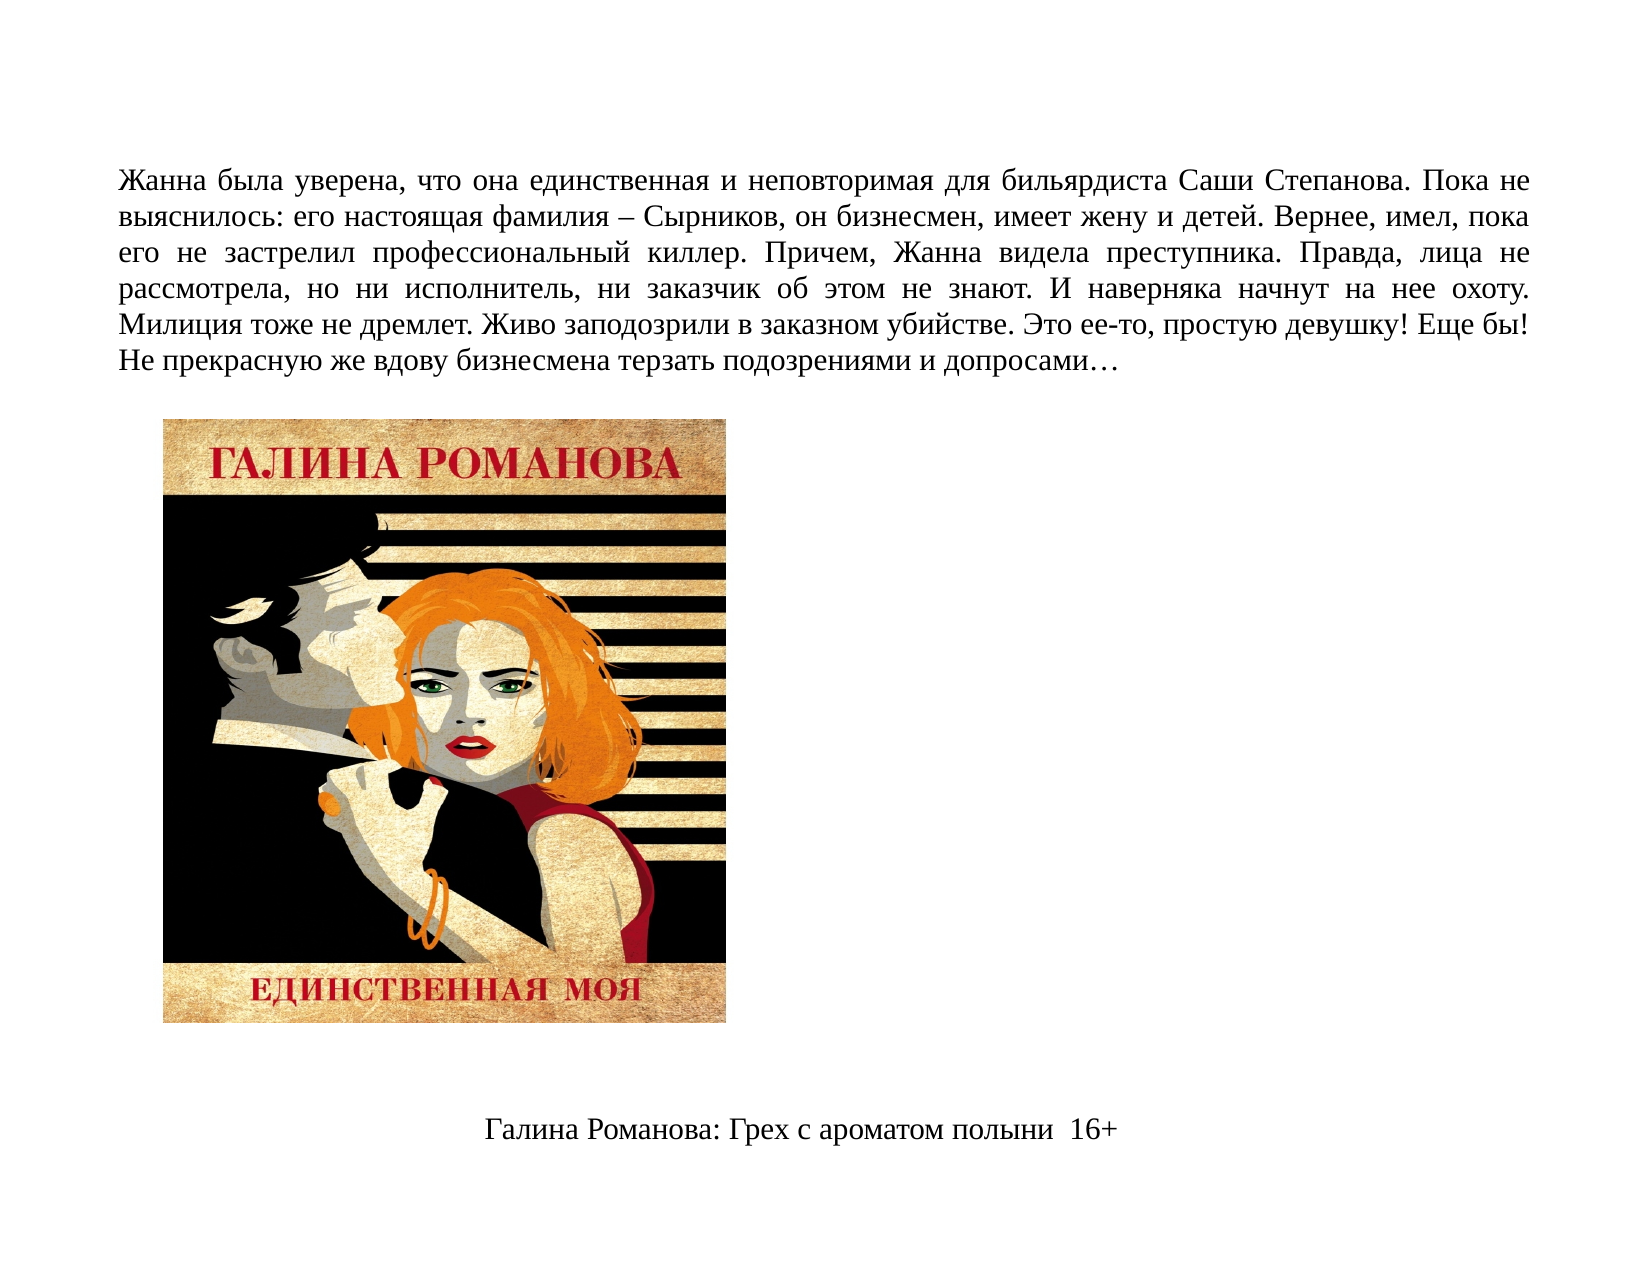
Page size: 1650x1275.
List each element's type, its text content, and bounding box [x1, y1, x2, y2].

text Жанна была уверена, что она единственная и неповторимая для бильярдиста Саши Степанова. Пока не выяснилось: его настоящая фамилия – Сырников, он бизнесмен, имеет жену и детей. Вернее, имел, пока его не застрелил профессиональный киллер. Причем, Жанна видела преступника. Правда, лица не рассмотрела, но ни исполнитель, ни заказчик об этом не знают. И наверняка начнут на нее охоту. Милиция тоже не дремлет. Живо заподозрили в заказном убийстве. Это ее-то, простую девушку! Еще бы! Не прекрасную же вдову бизнесмена терзать подозрениями и допросами… [118, 161, 1532, 377]
picture [118, 419, 771, 1023]
text Галина Романова: Грех с ароматом полыни 16+ [118, 1110, 1532, 1146]
